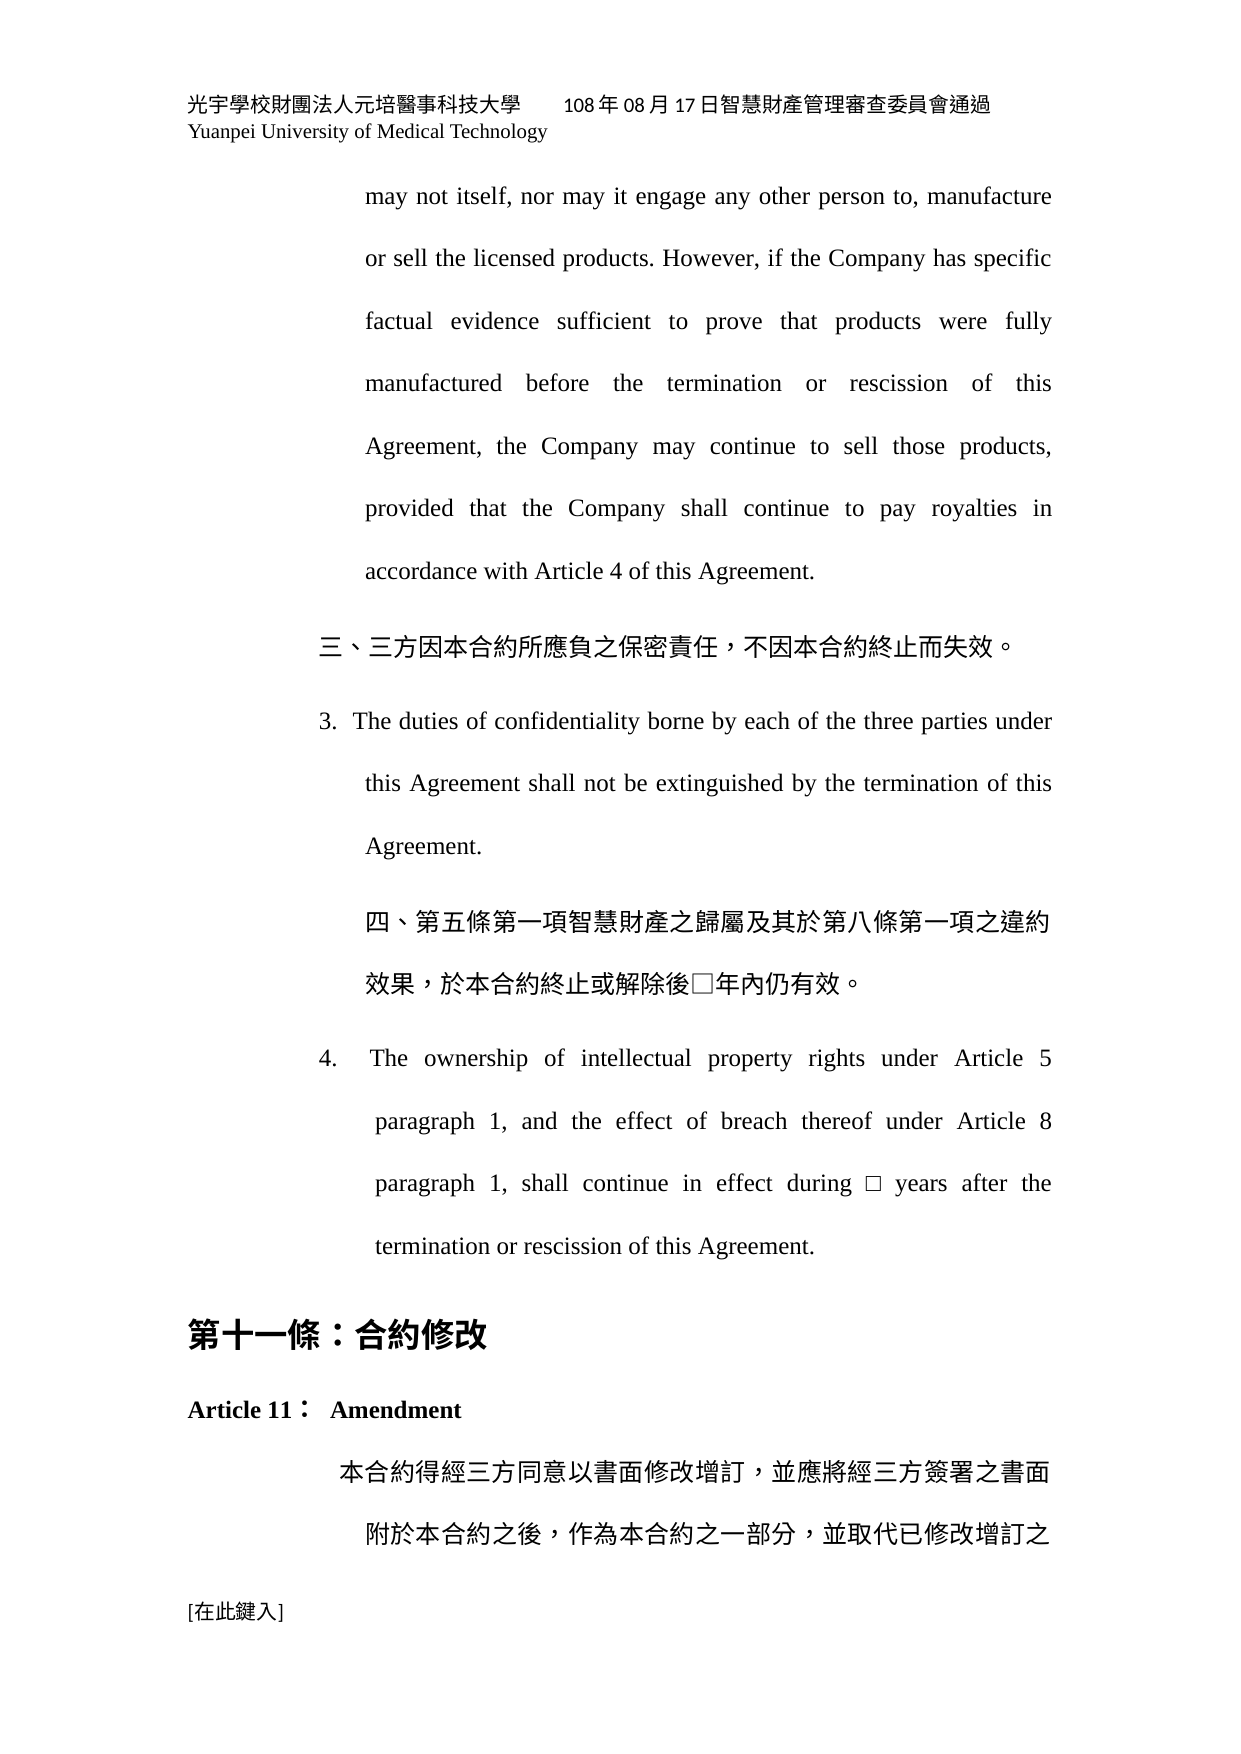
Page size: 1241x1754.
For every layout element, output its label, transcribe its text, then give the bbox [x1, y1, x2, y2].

text 2. After the termination or rescission of this Agreement, the Company may not itself, nor may it engage any other person to, manufacture or sell the licensed products. However, if the Company has specific factual evidence sufficient to prove that products were fully manufactured before the termination or rescission of this Agreement, the Company may continue to sell those products, provided that the Company shall continue to pay royalties in accordance with Article 4 of this Agreement. [319, 154, 1053, 382]
text Article 11： Amendment [187, 1366, 1053, 1429]
text 本合約得經三方同意以書面修改增訂，並應將經三方簽署之書面附於本合約之後，作為本合約之一部分，並取代已修改增訂之 [319, 1429, 1053, 1554]
